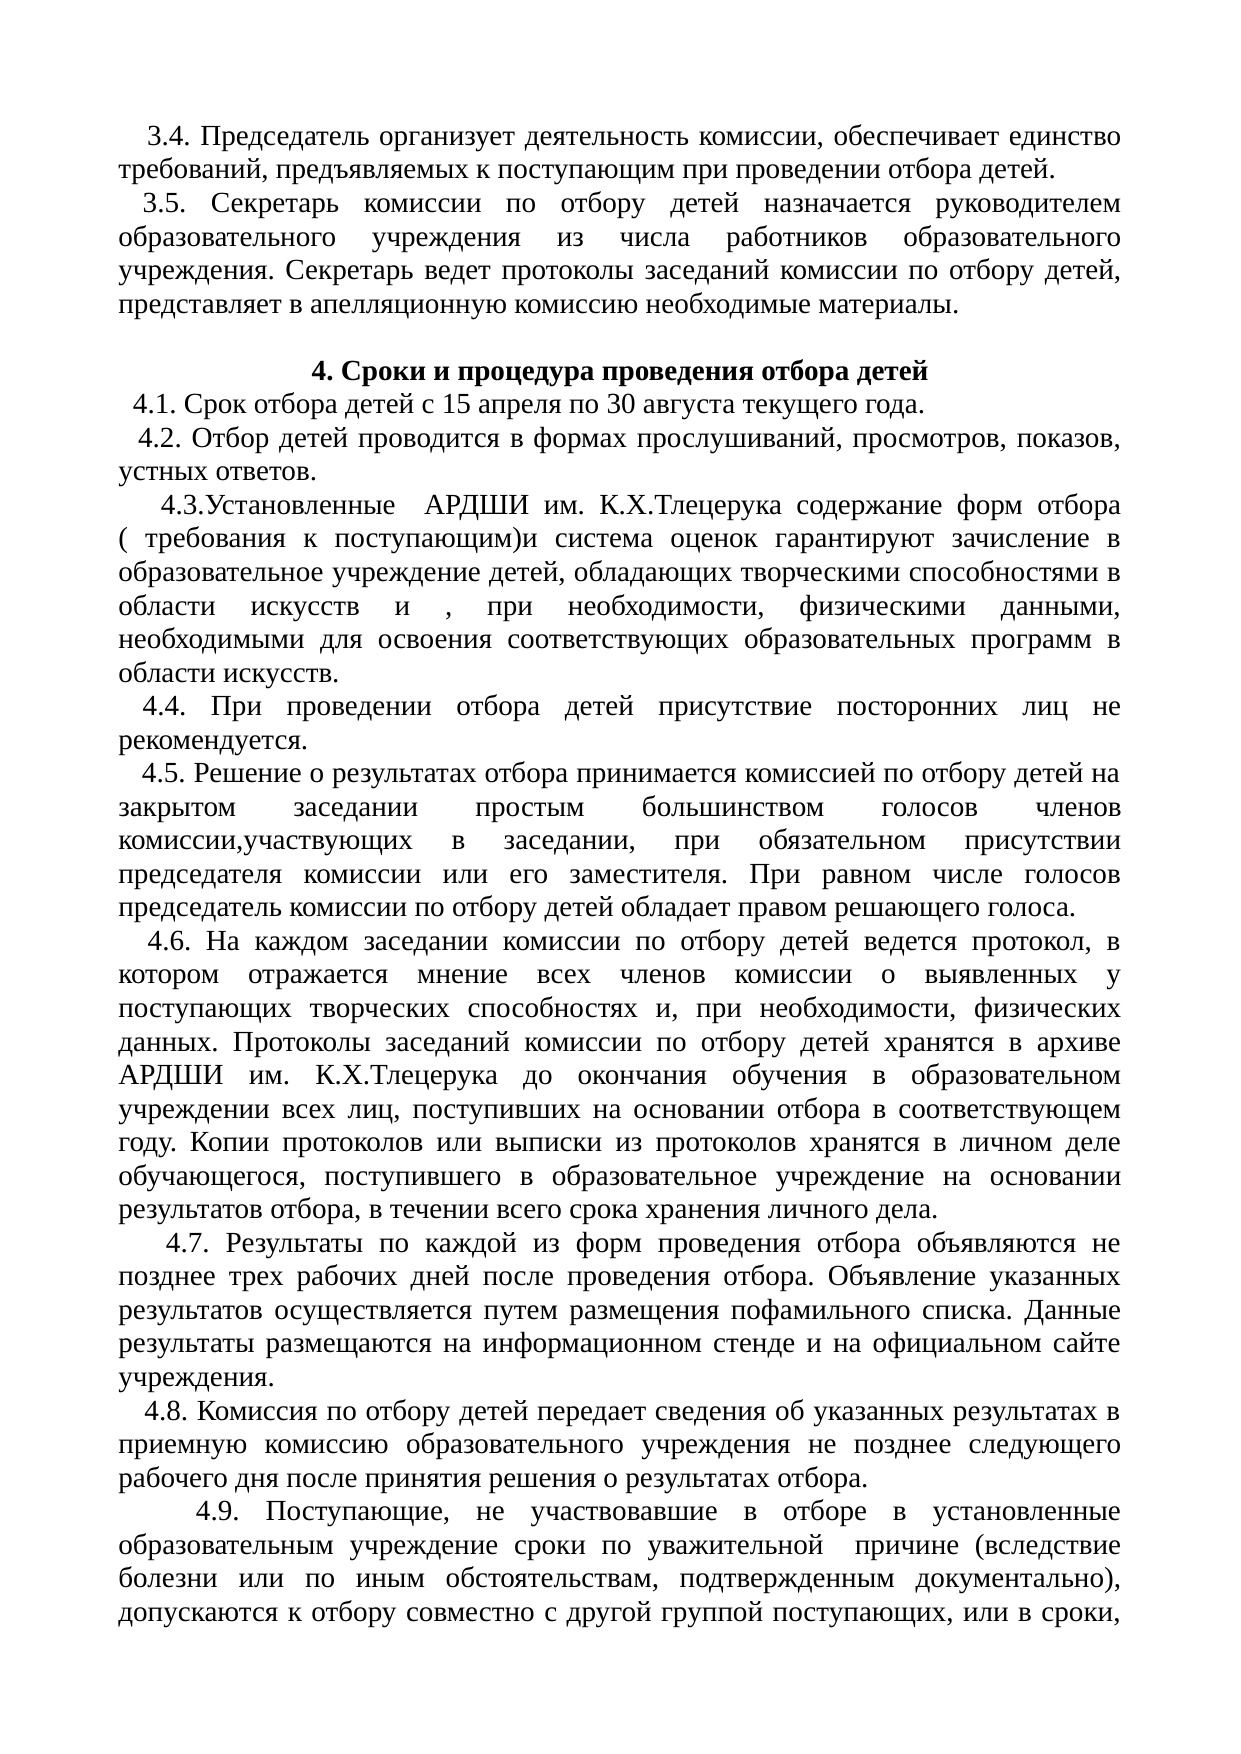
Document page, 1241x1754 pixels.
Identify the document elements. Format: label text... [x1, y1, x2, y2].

text 4.2. Отбор детей проводится в формах прослушиваний, просмотров, показов, устных ответов. [118, 420, 1122, 487]
text 4.4. При проведении отбора детей присутствие посторонних лиц не рекомендуется. [118, 688, 1122, 755]
text 4.1. Срок отбора детей с 15 апреля по 30 августа текущего года. [118, 386, 1122, 420]
text 4.7. Результаты по каждой из форм проведения отбора объявляются не позднее трех рабочих дней после проведения отбора. Объявление указанных результатов осуществляется путем размещения пофамильного списка. Данные результаты размещаются на информационном стенде и на официальном сайте учреждения. [118, 1225, 1122, 1393]
text 4.9. Поступающие, не участвовавшие в отборе в установленные образовательным учреждение сроки по уважительной причине (вследствие болезни или по иным обстоятельствам, подтвержденным документально), допускаются к отбору совместно с другой группой поступающих, или в сроки, [118, 1493, 1122, 1627]
text 4.8. Комиссия по отбору детей передает сведения об указанных результатах в приемную комиссию образовательного учреждения не позднее следующего рабочего дня после принятия решения о результатах отбора. [118, 1393, 1122, 1493]
text 3.4. Председатель организует деятельность комиссии, обеспечивает единство требований, предъявляемых к поступающим при проведении отбора детей. [118, 118, 1122, 185]
text 4.5. Решение о результатах отбора принимается комиссией по отбору детей на закрытом заседании простым большинством голосов членов комиссии,участвующих в заседании, при обязательном присутствии председателя комиссии или его заместителя. При равном числе голосов председатель комиссии по отбору детей обладает правом решающего голоса. [118, 755, 1122, 923]
text 4. Сроки и процедура проведения отбора детей [118, 353, 1122, 386]
text 4.3.Установленные АРДШИ им. К.Х.Тлецерука содержание форм отбора ( требования к поступающим)и система оценок гарантируют зачисление в образовательное учреждение детей, обладающих творческими способностями в области искусств и , при необходимости, физическими данными, необходимыми для освоения соответствующих образовательных программ в области искусств. [118, 487, 1122, 688]
text 4.6. На каждом заседании комиссии по отбору детей ведется протокол, в котором отражается мнение всех членов комиссии о выявленных у поступающих творческих способностях и, при необходимости, физических данных. Протоколы заседаний комиссии по отбору детей хранятся в архиве АРДШИ им. К.Х.Тлецерука до окончания обучения в образовательном учреждении всех лиц, поступивших на основании отбора в соответствующем году. Копии протоколов или выписки из протоколов хранятся в личном деле обучающегося, поступившего в образовательное учреждение на основании результатов отбора, в течении всего срока хранения личного дела. [118, 923, 1122, 1225]
text 3.5. Секретарь комиссии по отбору детей назначается руководителем образовательного учреждения из числа работников образовательного учреждения. Секретарь ведет протоколы заседаний комиссии по отбору детей, представляет в апелляционную комиссию необходимые материалы. [118, 185, 1122, 319]
